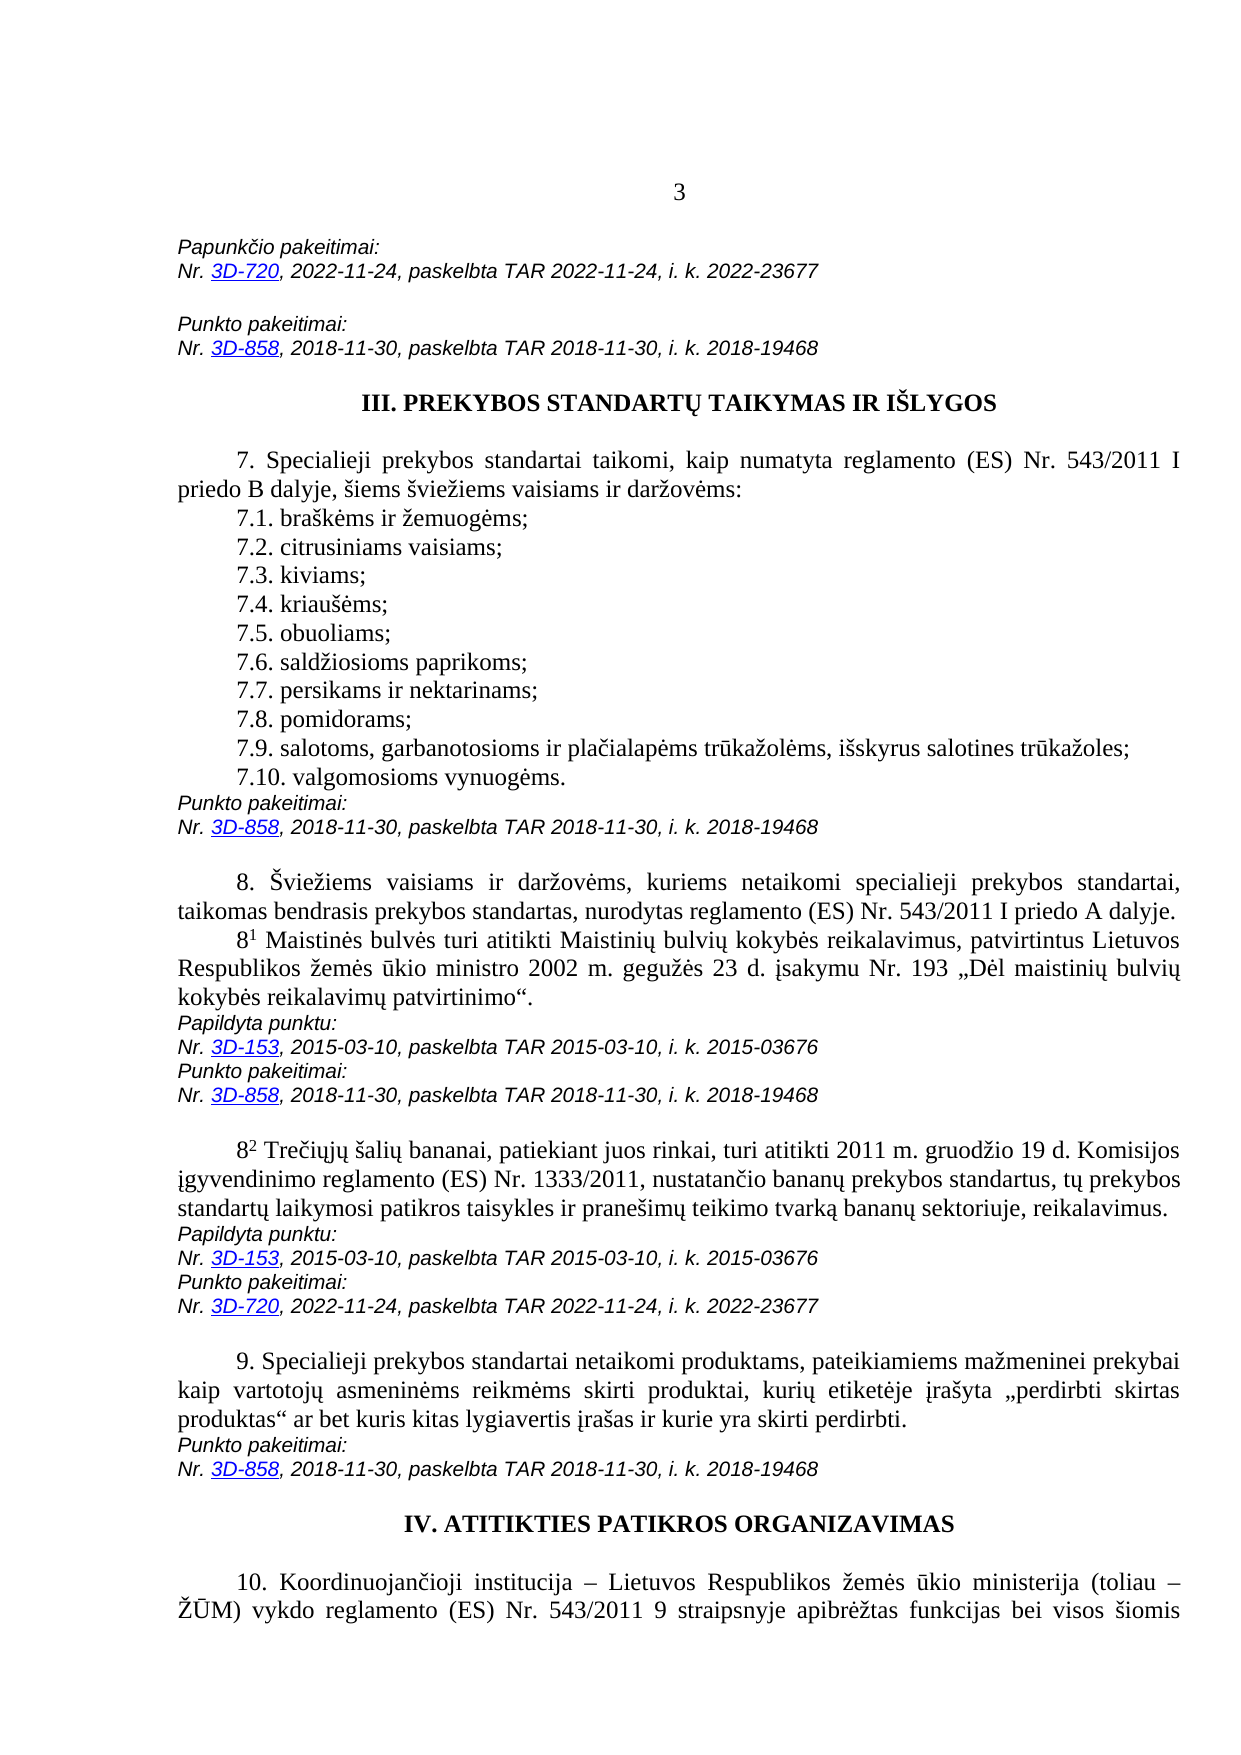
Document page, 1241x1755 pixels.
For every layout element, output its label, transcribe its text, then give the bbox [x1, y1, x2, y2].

text Punkto pakeitimai: [177, 1059, 1181, 1083]
text 7.4. kriaušėms; [177, 589, 1181, 618]
text 7.8. pomidorams; [177, 704, 1181, 733]
text Papildyta punktu: [177, 1222, 1181, 1246]
text 9. Specialieji prekybos standartai netaikomi produktams, pateikiamiems mažmeninei prekybai kaip vartotojų asmeninėms reikmėms skirti produktai, kurių etiketėje įrašyta „perdirbti skirtas produktas“ ar bet kuris kitas lygiavertis įrašas ir kurie yra skirti perdirbti. [177, 1346, 1181, 1433]
text Punkto pakeitimai: [177, 1433, 1181, 1457]
text IV. ATITIKTIES PATIKROS ORGANIZAVIMAS [177, 1509, 1181, 1538]
text 81 Maistinės bulvės turi atitikti Maistinių bulvių kokybės reikalavimus, patvirtintus Lietuvos Respublikos žemės ūkio ministro 2002 m. gegužės 23 d. įsakymu Nr. 193 „Dėl maistinių bulvių kokybės reikalavimų patvirtinimo“. [177, 925, 1181, 1011]
text Nr. 3D-153, 2015-03-10, paskelbta TAR 2015-03-10, i. k. 2015-03676 [177, 1246, 1181, 1270]
text Nr. 3D-858, 2018-11-30, paskelbta TAR 2018-11-30, i. k. 2018-19468 [177, 1457, 1181, 1481]
text 10. Koordinuojančioji institucija – Lietuvos Respublikos žemės ūkio ministerija (toliau – ŽŪM) vykdo reglamento (ES) Nr. 543/2011 9 straipsnyje apibrėžtas funkcijas bei visos šiomis [177, 1567, 1181, 1624]
text 7.7. persikams ir nektarinams; [177, 676, 1181, 704]
text Papunkčio pakeitimai: [177, 235, 1181, 259]
text Nr. 3D-858, 2018-11-30, paskelbta TAR 2018-11-30, i. k. 2018-19468 [177, 1083, 1181, 1107]
text 8. Šviežiems vaisiams ir daržovėms, kuriems netaikomi specialieji prekybos standartai, taikomas bendrasis prekybos standartas, nurodytas reglamento (ES) Nr. 543/2011 I priedo A dalyje. [177, 867, 1181, 925]
text 7.3. kiviams; [177, 561, 1181, 589]
text 7.5. obuoliams; [177, 618, 1181, 647]
text 7.2. citrusiniams vaisiams; [177, 532, 1181, 561]
text Punkto pakeitimai: [177, 1270, 1181, 1294]
text Punkto pakeitimai: [177, 791, 1181, 814]
text Papildyta punktu: [177, 1011, 1181, 1035]
text 7.1. braškėms ir žemuogėms; [177, 503, 1181, 532]
text 82 Trečiųjų šalių bananai, patiekiant juos rinkai, turi atitikti 2011 m. gruodžio 19 d. Komisijos įgyvendinimo reglamento (ES) Nr. 1333/2011, nustatančio bananų prekybos standartus, tų prekybos standartų laikymosi patikros taisykles ir pranešimų teikimo tvarką bananų sektoriuje, reikalavimus. [177, 1136, 1181, 1222]
text Nr. 3D-153, 2015-03-10, paskelbta TAR 2015-03-10, i. k. 2015-03676 [177, 1035, 1181, 1059]
text 7.10. valgomosioms vynuogėms. [177, 762, 1181, 791]
text III. PREKYBOS STANDARTŲ TAIKYMAS IR IŠLYGOS [177, 388, 1181, 417]
text Punkto pakeitimai: [177, 311, 1181, 335]
text 7. Specialieji prekybos standartai taikomi, kaip numatyta reglamento (ES) Nr. 543/2011 I priedo B dalyje, šiems šviežiems vaisiams ir daržovėms: [177, 446, 1181, 503]
text 7.6. saldžiosioms paprikoms; [177, 647, 1181, 676]
text Nr. 3D-858, 2018-11-30, paskelbta TAR 2018-11-30, i. k. 2018-19468 [177, 814, 1181, 838]
text Nr. 3D-720, 2022-11-24, paskelbta TAR 2022-11-24, i. k. 2022-23677 [177, 1294, 1181, 1318]
text Nr. 3D-858, 2018-11-30, paskelbta TAR 2018-11-30, i. k. 2018-19468 [177, 335, 1181, 359]
text Nr. 3D-720, 2022-11-24, paskelbta TAR 2022-11-24, i. k. 2022-23677 [177, 259, 1181, 283]
text 7.9. salotoms, garbanotosioms ir plačialapėms trūkažolėms, išskyrus salotines trūkažoles; [177, 733, 1181, 762]
